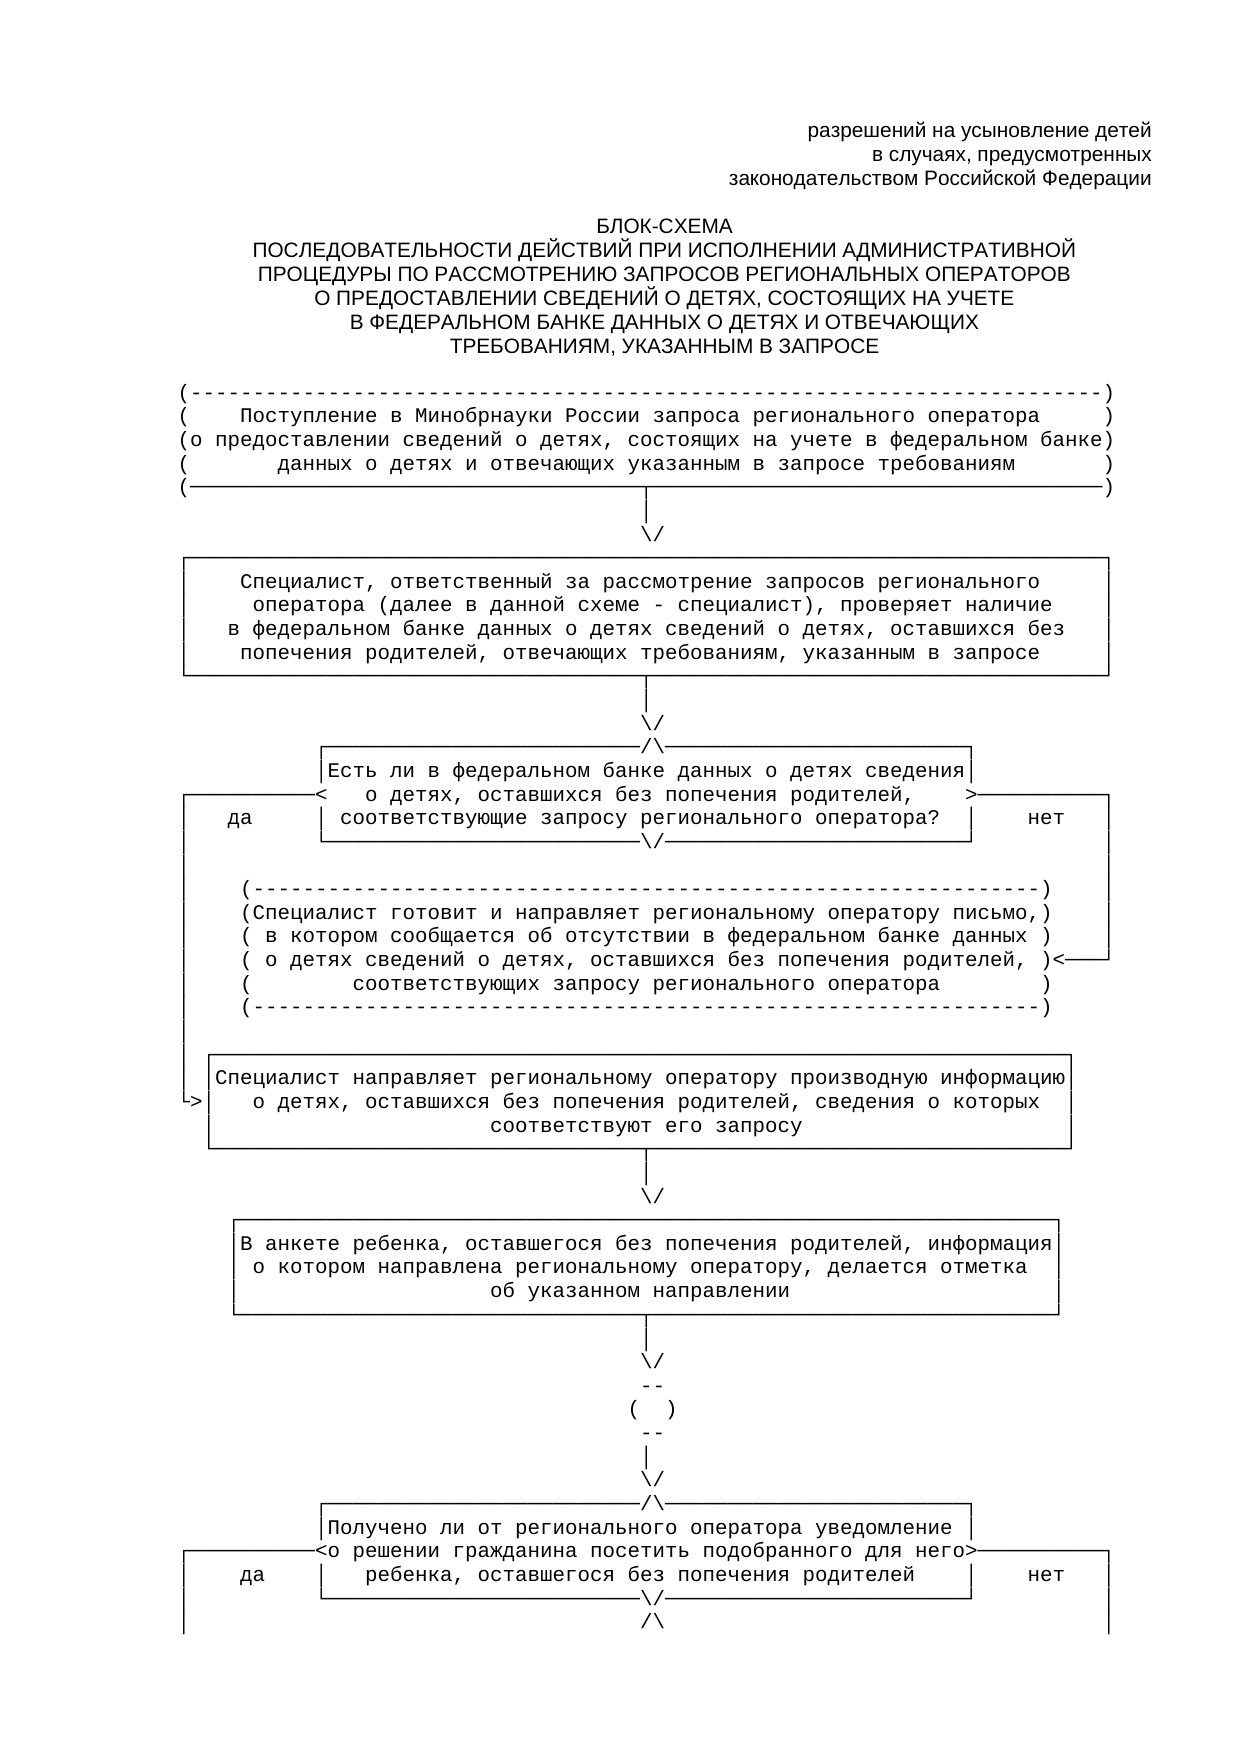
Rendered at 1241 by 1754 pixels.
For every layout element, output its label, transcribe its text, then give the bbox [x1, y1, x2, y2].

text -- [177, 1422, 1152, 1446]
text └────────────────────────────────┬────────────────────────────────┘ [177, 1304, 646, 1327]
text │В анкете ребенка, оставшегося без попечения родителей, информация│ [177, 1233, 233, 1257]
text \/ [177, 713, 1152, 736]
text │ └─────────────────────────\/────────────────────────┘ │ [184, 1588, 1108, 1611]
text ( ) [177, 1398, 1152, 1422]
text \/ [177, 1351, 1152, 1375]
text ТРЕБОВАНИЯМ, УКАЗАННЫМ В ЗАПРОСЕ [177, 334, 1152, 358]
text │ соответствуют его запросу │ [177, 1115, 208, 1138]
text ┌──────────<о решении гражданина посетить подобранного для него>──────────┐ [177, 1540, 1152, 1564]
text │ [177, 1020, 1152, 1044]
text │ └─────────────────────────\/────────────────────────┘ │ [184, 831, 1108, 854]
text │Есть ли в федеральном банке данных о детях сведения│ [177, 760, 1152, 784]
text │ ( в котором сообщается об отсутствии в федеральном банке данных ) │ [177, 926, 1152, 949]
text ( Поступление в Минобрнауки России запроса регионального оператора ) [177, 405, 1152, 429]
text └────────────────────────────────┬────────────────────────────────┘ [647, 1304, 1152, 1327]
text │ соответствуют его запросу │ [1072, 1115, 1152, 1138]
text │ об указанном направлении │ [177, 1280, 1152, 1304]
text ┌─────────────────────────/\────────────────────────┐ [177, 1493, 1152, 1517]
text \/ [177, 523, 1152, 547]
text │ (Специалист готовит и направляет региональному оператору письмо,) │ [184, 902, 1108, 926]
text │ [177, 500, 646, 523]
text │ [177, 1162, 1152, 1186]
text │ попечения родителей, отвечающих требованиям, указанным в запросе │ [184, 642, 1108, 665]
text ( данных о детях и отвечающих указанным в запросе требованиям ) [177, 453, 1152, 476]
text (о предоставлении сведений о детях, состоящих на учете в федеральном банке) [177, 429, 1152, 453]
text │ да │ соответствующие запросу регионального оператора? │ нет │ [177, 807, 1152, 831]
text └──────────────────────────────────┬─────────────────────────────────┘ [177, 1138, 1152, 1162]
text О ПРЕДОСТАВЛЕНИИ СВЕДЕНИЙ О ДЕТЯХ, СОСТОЯЩИХ НА УЧЕТЕ [177, 286, 1152, 310]
text │ Специалист, ответственный за рассмотрение запросов регионального │ [184, 571, 1108, 594]
text │ [647, 500, 1152, 523]
text │В анкете ребенка, оставшегося без попечения родителей, информация│ [234, 1233, 1058, 1257]
text │ соответствуют его запросу │ [209, 1115, 1071, 1138]
text ┌─────────────────────────────────────────────────────────────────┐ [177, 1209, 1152, 1233]
text └>│ о детях, оставшихся без попечения родителей, сведения о которых │ [177, 1091, 1152, 1115]
text │ в федеральном банке данных о детях сведений о детях, оставшихся без │ [177, 618, 1152, 642]
text в случаях, предусмотренных [177, 142, 1152, 166]
text │ /\ │ [177, 1611, 1152, 1635]
text │ ( о детях сведений о детях, оставшихся без попечения родителей, )<───┘ [177, 949, 1152, 973]
text │ [177, 1327, 1152, 1351]
text │Получено ли от регионального оператора уведомление │ [972, 1517, 1152, 1540]
text └────────────────────────────────────┬────────────────────────────────────┘ [177, 665, 1152, 689]
text │ ( соответствующих запросу регионального оператора ) [184, 973, 1152, 996]
text БЛОК-СХЕМА [177, 214, 1152, 238]
text (────────────────────────────────────┬────────────────────────────────────) [177, 476, 1152, 500]
text │ о котором направлена региональному оператору, делается отметка │ [177, 1257, 1152, 1280]
text ┌─────────────────────────/\────────────────────────┐ [177, 736, 1152, 760]
text ┌─────────────────────────────────────────────────────────────────────────┐ [177, 547, 1152, 571]
text │Получено ли от регионального оператора уведомление │ [322, 1517, 971, 1540]
text (-------------------------------------------------------------------------) [177, 382, 1152, 405]
text \/ [177, 1469, 1152, 1493]
text законодательством Российской Федерации [177, 166, 1152, 190]
text ПРОЦЕДУРЫ ПО РАССМОТРЕНИЮ ЗАПРОСОВ РЕГИОНАЛЬНЫХ ОПЕРАТОРОВ [177, 262, 1152, 286]
text │ (---------------------------------------------------------------) [177, 996, 1152, 1020]
text │ [177, 1446, 646, 1469]
text │ оператора (далее в данной схеме - специалист), проверяет наличие │ [177, 594, 1152, 618]
text │ [647, 1446, 1152, 1469]
text │В анкете ребенка, оставшегося без попечения родителей, информация│ [1059, 1233, 1152, 1257]
text │ │Специалист направляет региональному оператору производную информацию│ [177, 1067, 1152, 1091]
text │ ┌────────────────────────────────────────────────────────────────────┐ [184, 1044, 1152, 1067]
text \/ [177, 1186, 1152, 1209]
text ┌──────────< о детях, оставшихся без попечения родителей, >──────────┐ [177, 784, 1152, 807]
text разрешений на усыновление детей [177, 118, 1152, 142]
text ПОСЛЕДОВАТЕЛЬНОСТИ ДЕЙСТВИЙ ПРИ ИСПОЛНЕНИИ АДМИНИСТРАТИВНОЙ [177, 238, 1152, 262]
text │ │ [177, 854, 1152, 878]
text В ФЕДЕРАЛЬНОМ БАНКЕ ДАННЫХ О ДЕТЯХ И ОТВЕЧАЮЩИХ [177, 310, 1152, 334]
text │ да │ ребенка, оставшегося без попечения родителей │ нет │ [177, 1564, 1152, 1588]
text │Получено ли от регионального оператора уведомление │ [177, 1517, 321, 1540]
text │ ┌────────────────────────────────────────────────────────────────────┐ [209, 1055, 1071, 1067]
text │ (---------------------------------------------------------------) │ [177, 878, 1152, 902]
text │ [177, 689, 1152, 713]
text └────────────────────────────────┬────────────────────────────────┘ [234, 1304, 1058, 1314]
text -- [177, 1375, 1152, 1398]
